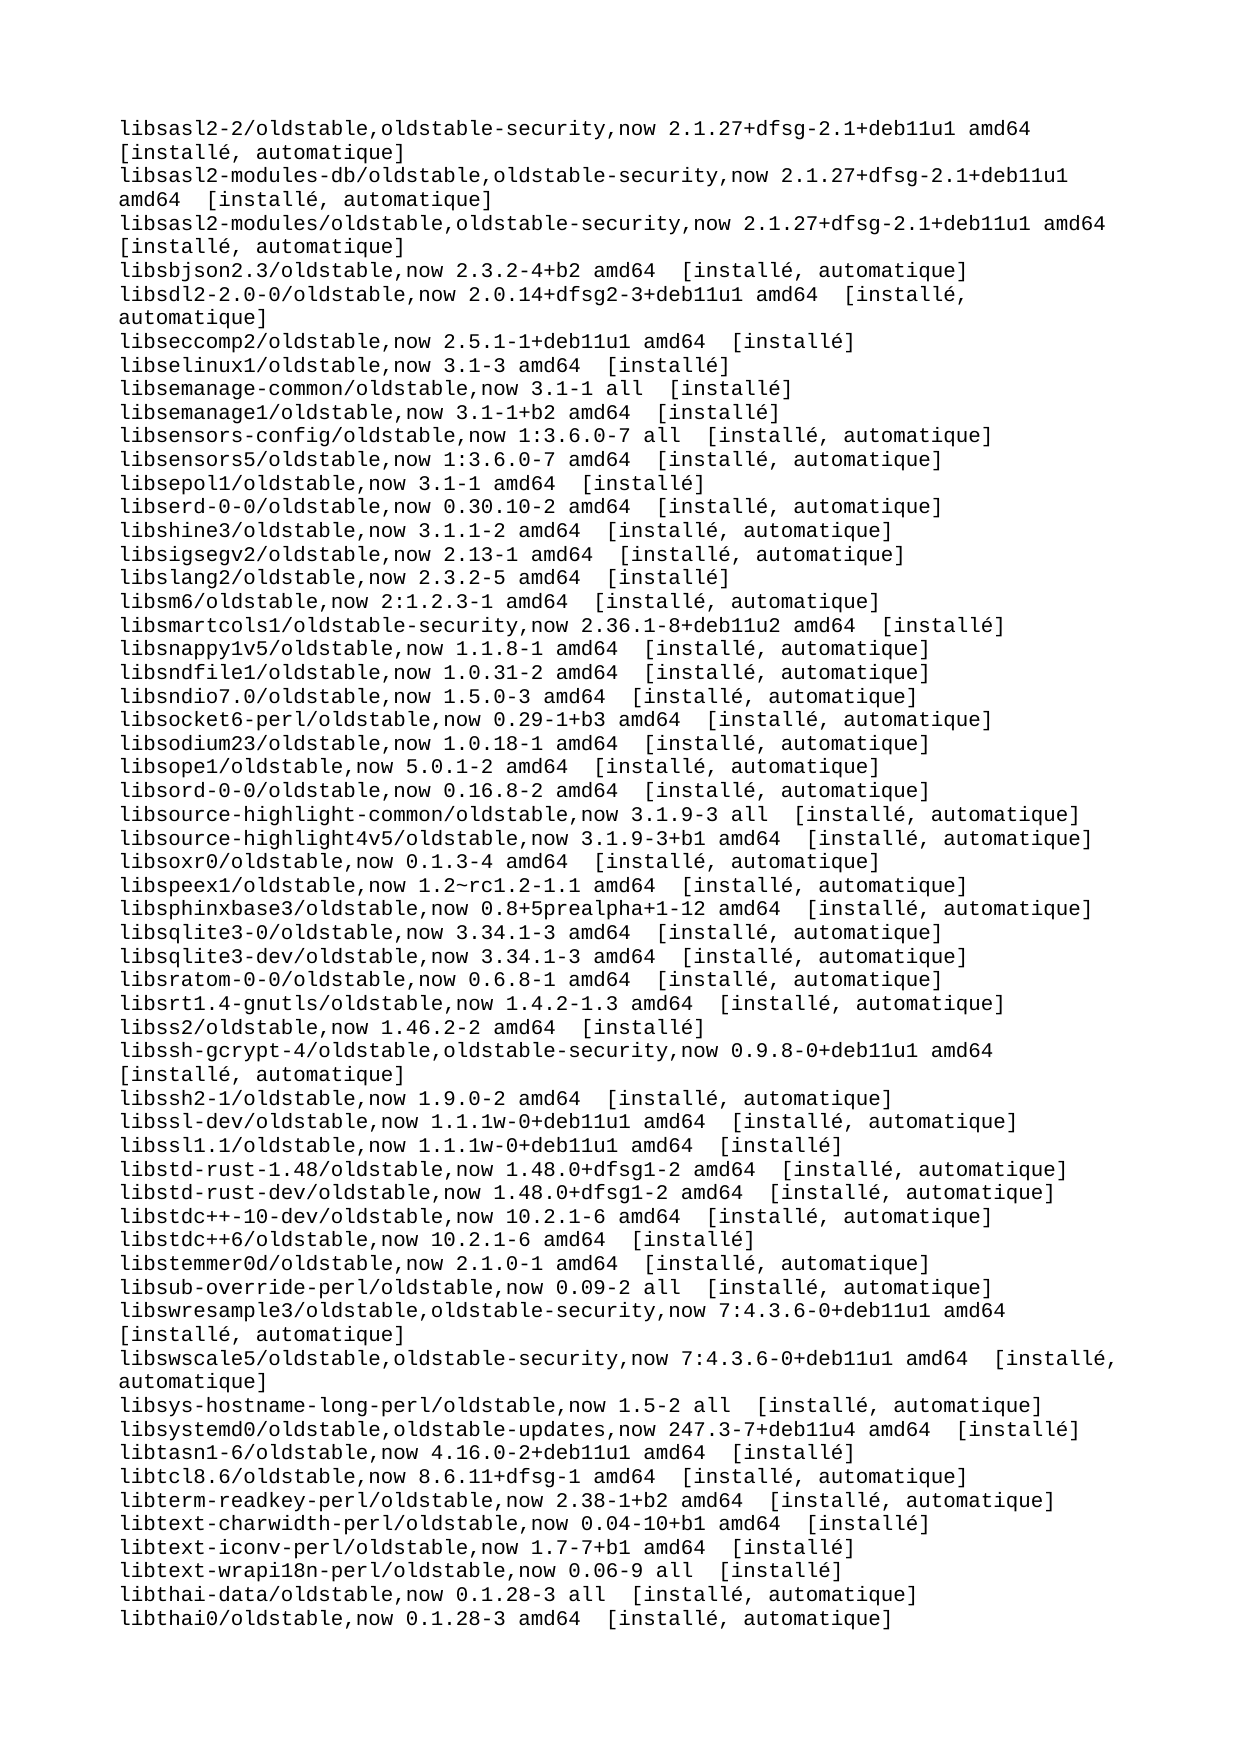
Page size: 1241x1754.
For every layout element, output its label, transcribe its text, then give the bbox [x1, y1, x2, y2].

text libsocket6-perl/oldstable,now 0.29-1+b3 amd64 [installé, automatique] [118, 709, 1122, 733]
text libsoxr0/oldstable,now 0.1.3-4 amd64 [installé, automatique] [118, 851, 1122, 875]
text libsope1/oldstable,now 5.0.1-2 amd64 [installé, automatique] [118, 757, 1122, 780]
text libtext-wrapi18n-perl/oldstable,now 0.06-9 all [installé] [118, 1561, 1122, 1584]
text libsigsegv2/oldstable,now 2.13-1 amd64 [installé, automatique] [118, 544, 1122, 567]
text libtext-charwidth-perl/oldstable,now 0.04-10+b1 amd64 [installé] [118, 1513, 1122, 1537]
text libssh2-1/oldstable,now 1.9.0-2 amd64 [installé, automatique] [118, 1088, 1122, 1111]
text libstdc++6/oldstable,now 10.2.1-6 amd64 [installé] [118, 1229, 1122, 1253]
text libslang2/oldstable,now 2.3.2-5 amd64 [installé] [118, 567, 1122, 591]
text libsndfile1/oldstable,now 1.0.31-2 amd64 [installé, automatique] [118, 662, 1122, 686]
text libsm6/oldstable,now 2:1.2.3-1 amd64 [installé, automatique] [118, 591, 1122, 615]
text libsrt1.4-gnutls/oldstable,now 1.4.2-1.3 amd64 [installé, automatique] [118, 993, 1122, 1017]
text libserd-0-0/oldstable,now 0.30.10-2 amd64 [installé, automatique] [118, 496, 1122, 520]
text libselinux1/oldstable,now 3.1-3 amd64 [installé] [118, 354, 1122, 378]
text libstdc++-10-dev/oldstable,now 10.2.1-6 amd64 [installé, automatique] [118, 1206, 1122, 1229]
text libswresample3/oldstable,oldstable-security,now 7:4.3.6-0+deb11u1 amd64 [installé, automatique] [118, 1300, 1122, 1348]
text libssl1.1/oldstable,now 1.1.1w-0+deb11u1 amd64 [installé] [118, 1135, 1122, 1158]
text libsemanage1/oldstable,now 3.1-1+b2 amd64 [installé] [118, 402, 1122, 426]
text libsepol1/oldstable,now 3.1-1 amd64 [installé] [118, 473, 1122, 496]
text libspeex1/oldstable,now 1.2~rc1.2-1.1 amd64 [installé, automatique] [118, 875, 1122, 898]
text libtasn1-6/oldstable,now 4.16.0-2+deb11u1 amd64 [installé] [118, 1442, 1122, 1466]
text libswscale5/oldstable,oldstable-security,now 7:4.3.6-0+deb11u1 amd64 [installé, automatique] [118, 1348, 1122, 1395]
text libsource-highlight4v5/oldstable,now 3.1.9-3+b1 amd64 [installé, automatique] [118, 827, 1122, 851]
text libsasl2-modules/oldstable,oldstable-security,now 2.1.27+dfsg-2.1+deb11u1 amd64 [installé, automatique] [118, 213, 1122, 260]
text libstemmer0d/oldstable,now 2.1.0-1 amd64 [installé, automatique] [118, 1253, 1122, 1277]
text libsmartcols1/oldstable-security,now 2.36.1-8+deb11u2 amd64 [installé] [118, 615, 1122, 638]
text libssh-gcrypt-4/oldstable,oldstable-security,now 0.9.8-0+deb11u1 amd64 [installé, automatique] [118, 1040, 1122, 1088]
text libsys-hostname-long-perl/oldstable,now 1.5-2 all [installé, automatique] [118, 1395, 1122, 1419]
text libsub-override-perl/oldstable,now 0.09-2 all [installé, automatique] [118, 1277, 1122, 1300]
text libss2/oldstable,now 1.46.2-2 amd64 [installé] [118, 1017, 1122, 1040]
text libsratom-0-0/oldstable,now 0.6.8-1 amd64 [installé, automatique] [118, 969, 1122, 993]
text libsensors-config/oldstable,now 1:3.6.0-7 all [installé, automatique] [118, 426, 1122, 449]
text libstd-rust-dev/oldstable,now 1.48.0+dfsg1-2 amd64 [installé, automatique] [118, 1182, 1122, 1206]
text libsasl2-modules-db/oldstable,oldstable-security,now 2.1.27+dfsg-2.1+deb11u1 amd64 [installé, automatique] [118, 165, 1122, 213]
text libtcl8.6/oldstable,now 8.6.11+dfsg-1 amd64 [installé, automatique] [118, 1466, 1122, 1489]
text libsystemd0/oldstable,oldstable-updates,now 247.3-7+deb11u4 amd64 [installé] [118, 1419, 1122, 1442]
text libsphinxbase3/oldstable,now 0.8+5prealpha+1-12 amd64 [installé, automatique] [118, 898, 1122, 922]
text libsord-0-0/oldstable,now 0.16.8-2 amd64 [installé, automatique] [118, 780, 1122, 804]
text libsqlite3-0/oldstable,now 3.34.1-3 amd64 [installé, automatique] [118, 922, 1122, 946]
text libsndio7.0/oldstable,now 1.5.0-3 amd64 [installé, automatique] [118, 686, 1122, 709]
text libsensors5/oldstable,now 1:3.6.0-7 amd64 [installé, automatique] [118, 449, 1122, 473]
text libsource-highlight-common/oldstable,now 3.1.9-3 all [installé, automatique] [118, 804, 1122, 827]
text libthai0/oldstable,now 0.1.28-3 amd64 [installé, automatique] [118, 1608, 1122, 1631]
text libsemanage-common/oldstable,now 3.1-1 all [installé] [118, 378, 1122, 402]
text libthai-data/oldstable,now 0.1.28-3 all [installé, automatique] [118, 1584, 1122, 1608]
text libsqlite3-dev/oldstable,now 3.34.1-3 amd64 [installé, automatique] [118, 946, 1122, 969]
text libsdl2-2.0-0/oldstable,now 2.0.14+dfsg2-3+deb11u1 amd64 [installé, automatique] [118, 284, 1122, 331]
text libstd-rust-1.48/oldstable,now 1.48.0+dfsg1-2 amd64 [installé, automatique] [118, 1158, 1122, 1182]
text libseccomp2/oldstable,now 2.5.1-1+deb11u1 amd64 [installé] [118, 331, 1122, 354]
text libterm-readkey-perl/oldstable,now 2.38-1+b2 amd64 [installé, automatique] [118, 1489, 1122, 1513]
text libsodium23/oldstable,now 1.0.18-1 amd64 [installé, automatique] [118, 733, 1122, 757]
text libsbjson2.3/oldstable,now 2.3.2-4+b2 amd64 [installé, automatique] [118, 260, 1122, 284]
text libshine3/oldstable,now 3.1.1-2 amd64 [installé, automatique] [118, 520, 1122, 544]
text libssl-dev/oldstable,now 1.1.1w-0+deb11u1 amd64 [installé, automatique] [118, 1111, 1122, 1135]
text libsasl2-2/oldstable,oldstable-security,now 2.1.27+dfsg-2.1+deb11u1 amd64 [installé, automatique] [118, 118, 1122, 165]
text libsnappy1v5/oldstable,now 1.1.8-1 amd64 [installé, automatique] [118, 638, 1122, 662]
text libtext-iconv-perl/oldstable,now 1.7-7+b1 amd64 [installé] [118, 1537, 1122, 1561]
